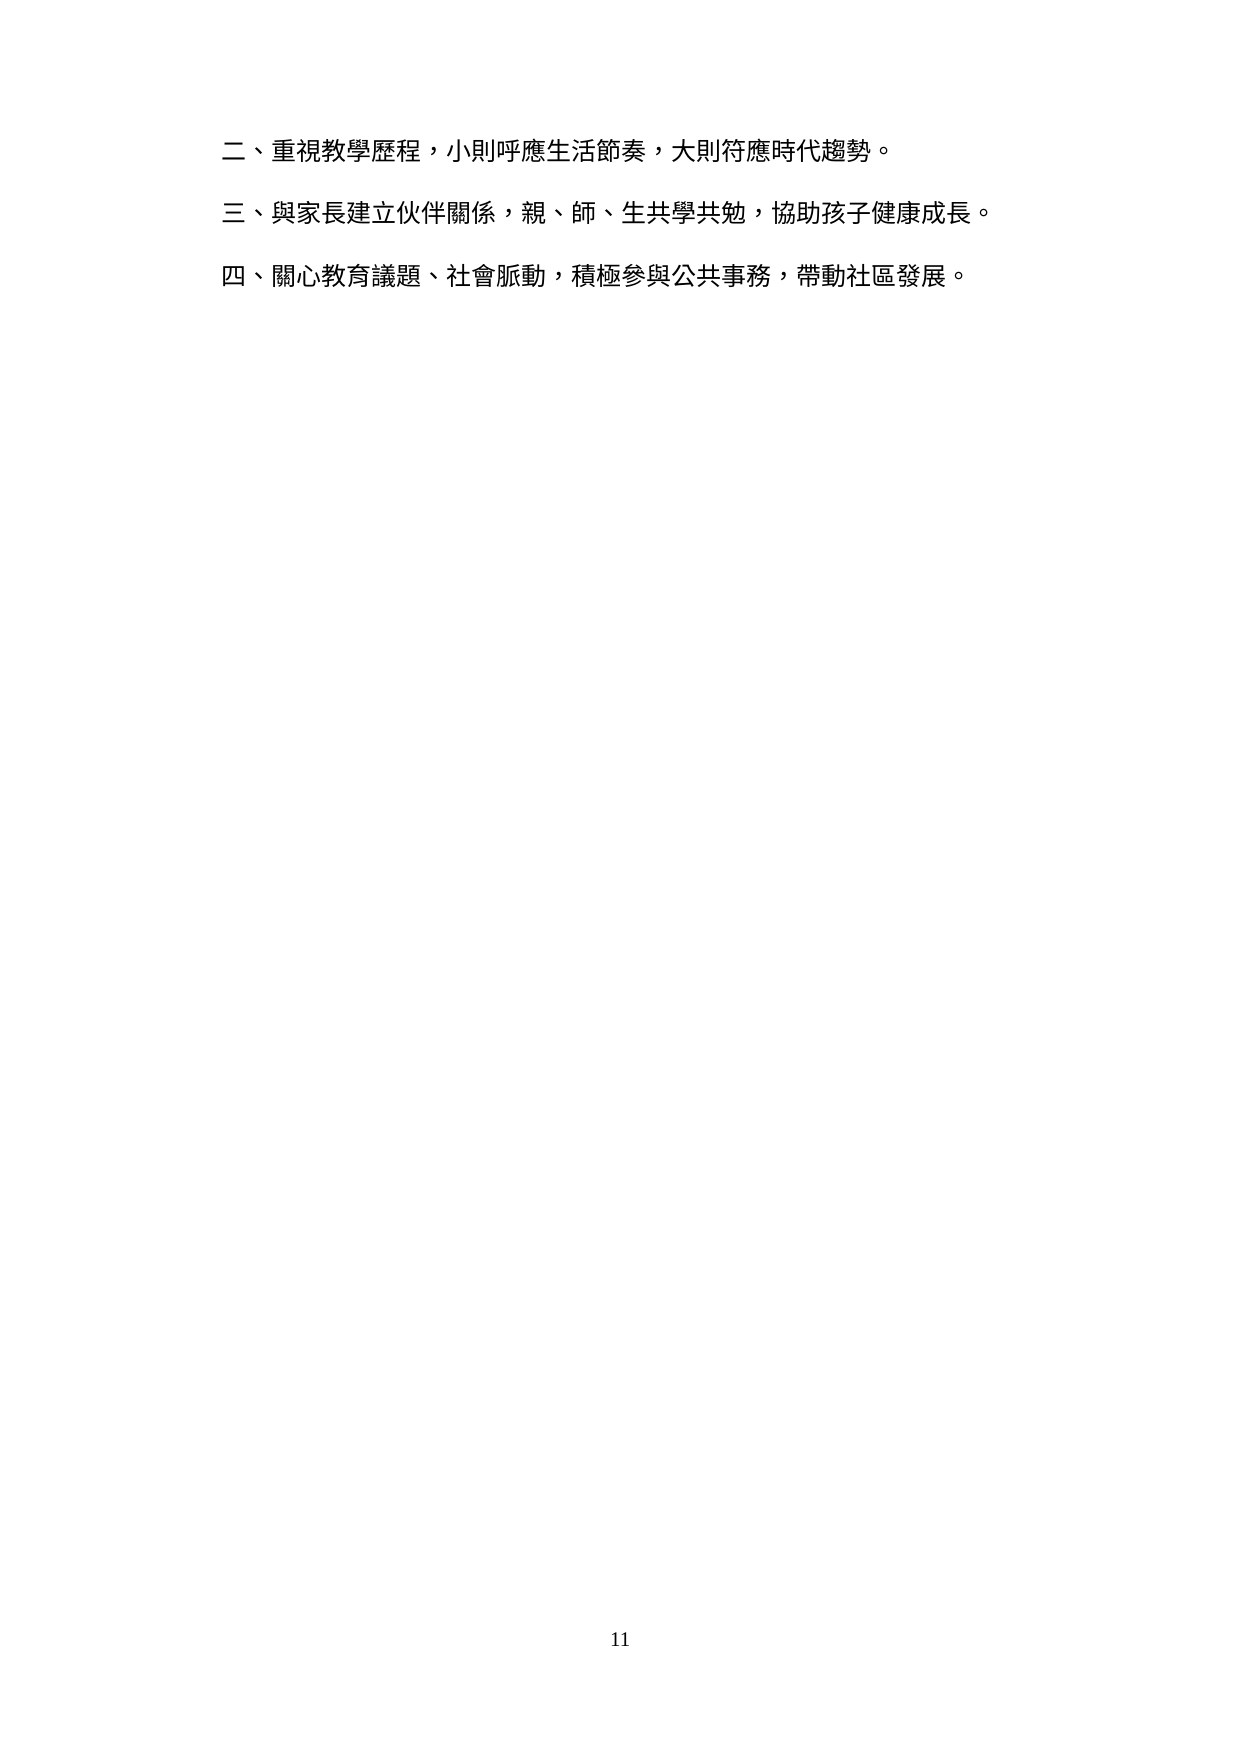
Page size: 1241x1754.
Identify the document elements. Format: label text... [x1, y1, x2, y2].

text 二、重視教學歷程，小則呼應生活節奏，大則符應時代趨勢。 [221, 108, 1122, 170]
text 四、關心教育議題、社會脈動，積極參與公共事務，帶動社區發展。 [221, 233, 1122, 295]
text 三、與家長建立伙伴關係，親、師、生共學共勉，協助孩子健康成長。 [221, 170, 1122, 233]
